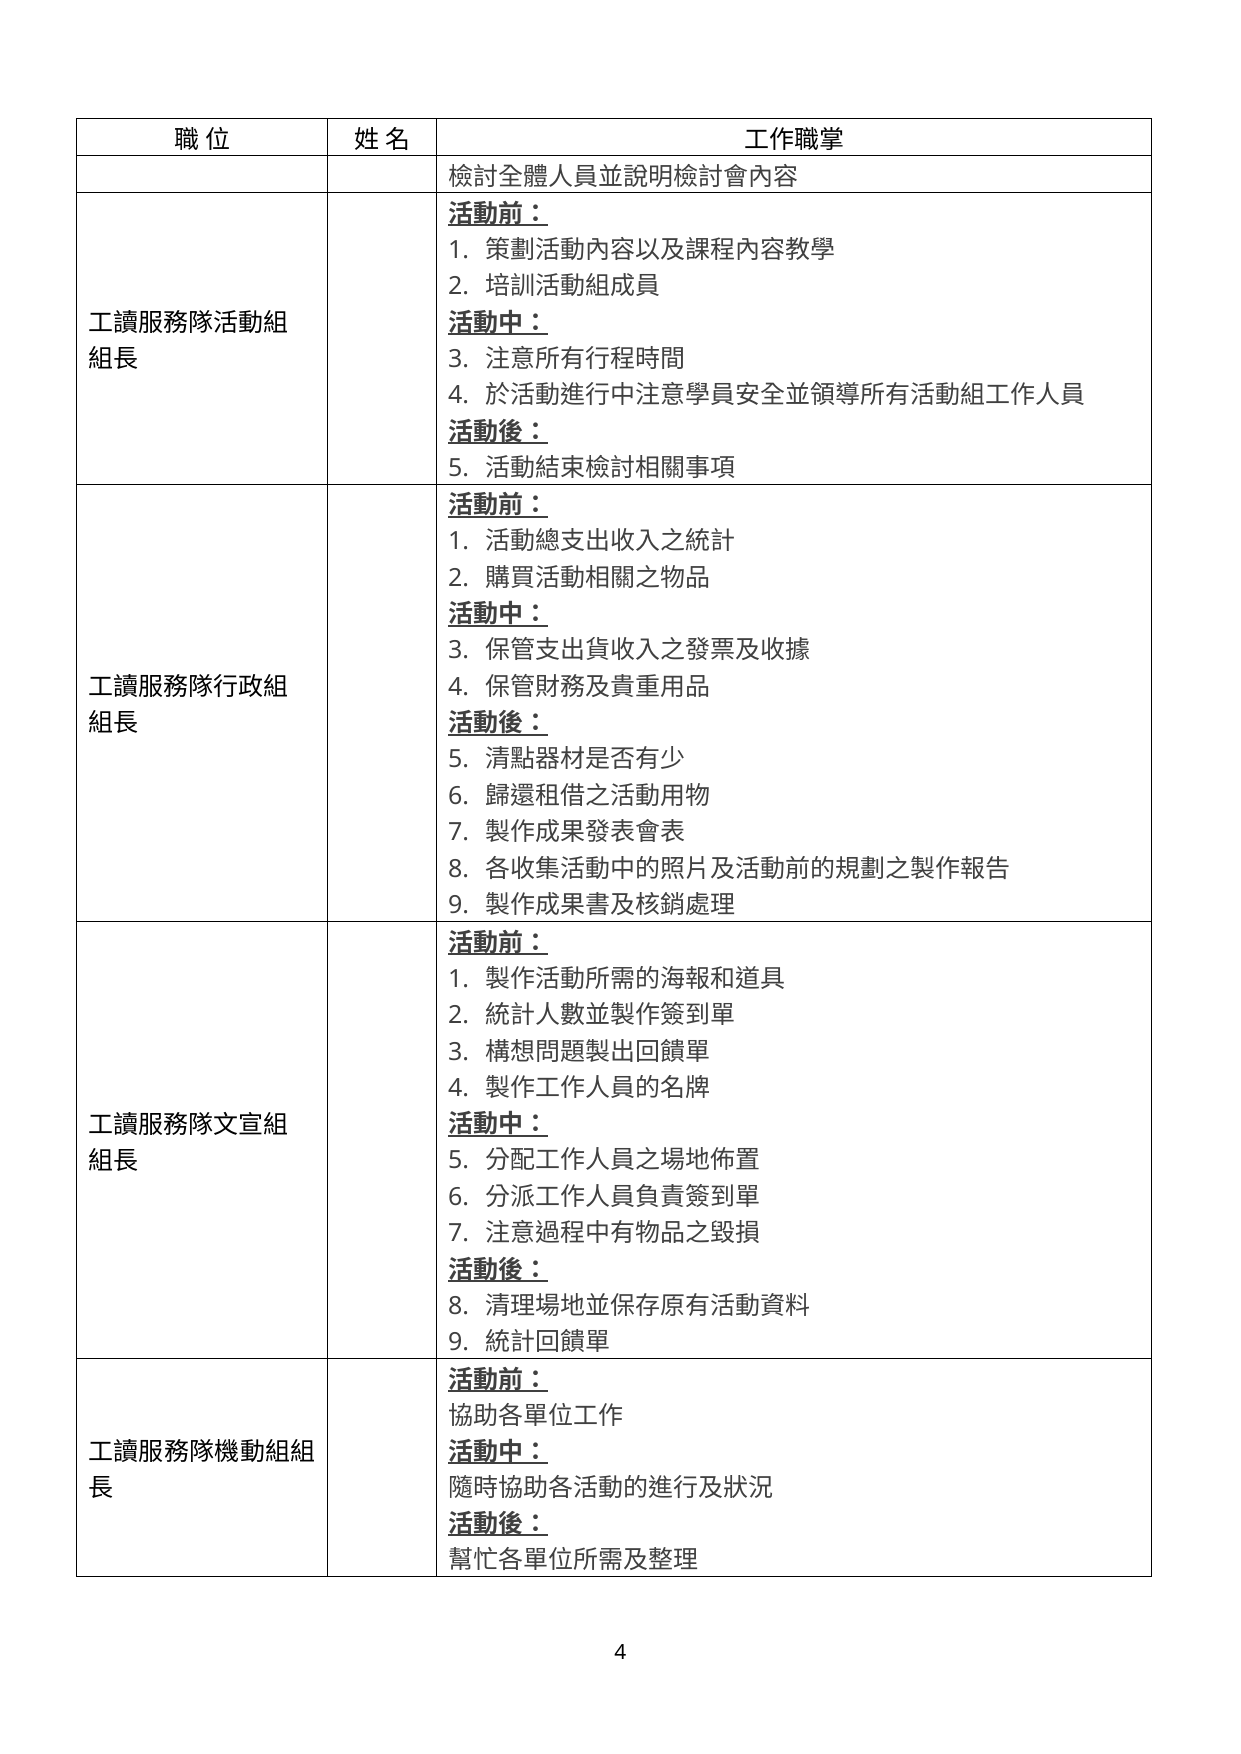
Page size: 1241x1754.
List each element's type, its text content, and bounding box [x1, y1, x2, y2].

table_cell [328, 156, 436, 192]
table_cell [328, 922, 436, 1358]
table_cell 工讀服務隊機動組組長 [77, 1359, 327, 1576]
table_cell 活動前： 策劃活動內容以及課程內容教學 培訓活動組成員 活動中： 注意所有行程時間 於活動進行中注意學員安全並領導所有活動組工作人員 活動後： 活動結束檢討相關事項 [437, 193, 1151, 484]
table_header 工作職掌 [437, 119, 1151, 155]
table_cell 工讀服務隊行政組 組長 [77, 485, 327, 921]
table_cell [328, 193, 436, 484]
table_cell 活動前： 協助各單位工作 活動中： 隨時協助各活動的進行及狀況 活動後： 幫忙各單位所需及整理 [437, 1359, 1151, 1576]
table_header 職 位 [77, 119, 327, 155]
table_header 姓 名 [328, 119, 436, 155]
table_cell 活動前： 活動總支出收入之統計 購買活動相關之物品 活動中： 保管支出貨收入之發票及收據 保管財務及貴重用品 活動後： 清點器材是否有少 歸還租借之活動用物 製作成果發表會表 各收集活動中的照片及活動前的規劃之製作報告 製作成果書及核銷處理 [437, 485, 1151, 921]
table_cell 活動前： 製作活動所需的海報和道具 統計人數並製作簽到單 構想問題製出回饋單 製作工作人員的名牌 活動中： 分配工作人員之場地佈置 分派工作人員負責簽到單 注意過程中有物品之毀損 活動後： 清理場地並保存原有活動資料 統計回饋單 [437, 922, 1151, 1358]
table_cell 檢討全體人員並說明檢討會內容 [437, 156, 1151, 192]
table_cell [77, 156, 327, 192]
table_cell [328, 1359, 436, 1576]
table_cell [328, 485, 436, 921]
table_cell 工讀服務隊文宣組 組長 [77, 922, 327, 1358]
table_cell 工讀服務隊活動組 組長 [77, 193, 327, 484]
